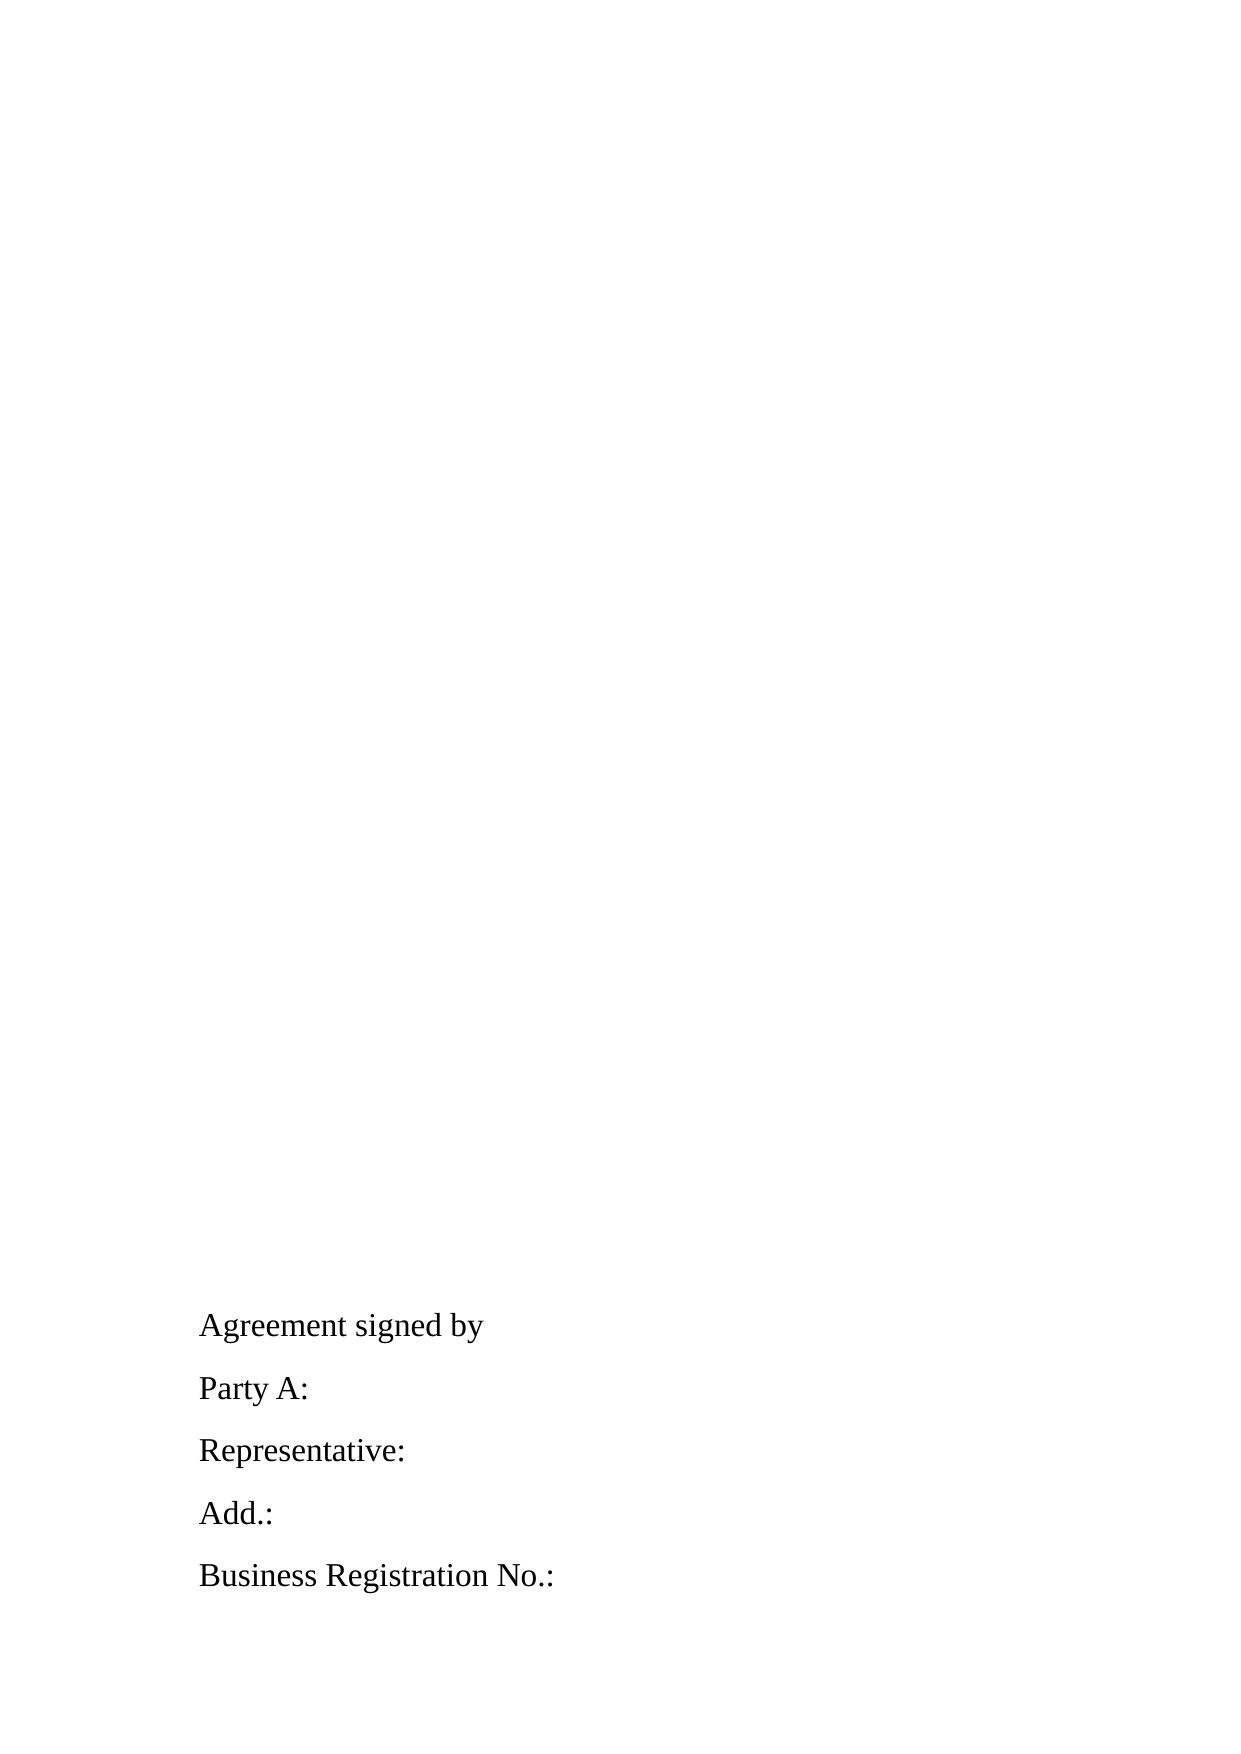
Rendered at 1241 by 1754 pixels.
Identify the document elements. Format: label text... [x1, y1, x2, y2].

table_cell Agreement signed by Party A: Representative: Add.: Business Registration No.: [188, 158, 1116, 1596]
